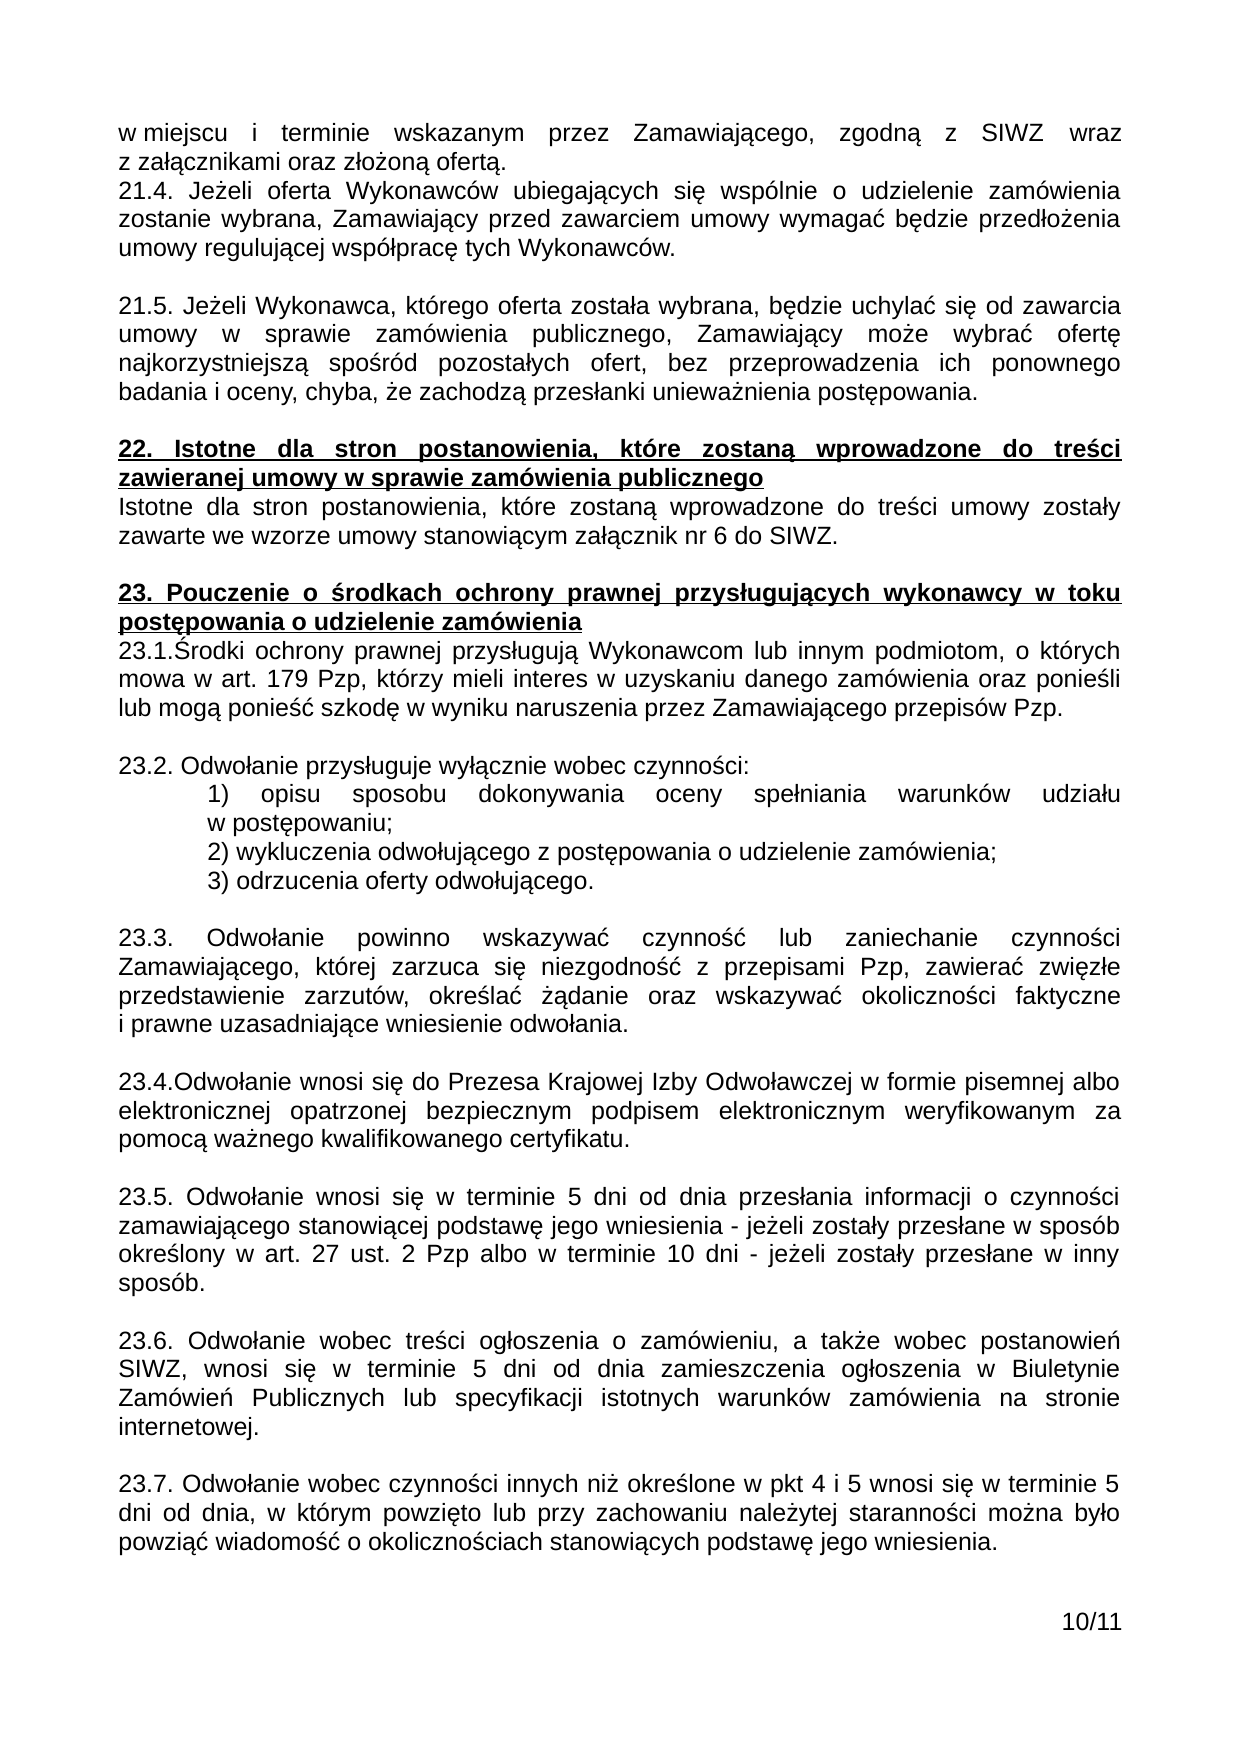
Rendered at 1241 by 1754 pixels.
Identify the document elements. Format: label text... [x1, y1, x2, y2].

text w miejscu i terminie wskazanym przez Zamawiającego, zgodną z SIWZ wraz z załącznikami oraz złożoną ofertą. [118, 118, 1122, 176]
text 21.4. Jeżeli oferta Wykonawców ubiegających się wspólnie o udzielenie zamówienia zostanie wybrana, Zamawiający przed zawarciem umowy wymagać będzie przedłożenia umowy regulującej współpracę tych Wykonawców. [118, 176, 1122, 262]
list 23.2. Odwołanie przysługuje wyłącznie wobec czynności: [118, 751, 1122, 779]
text zawieranej umowy w sprawie zamówienia publicznego [118, 461, 1122, 492]
list 23.3. Odwołanie powinno wskazywać czynność lub zaniechanie czynności Zamawiającego, której zarzuca się niezgodność z przepisami Pzp, zawierać zwięzłe przedstawienie zarzutów, określać żądanie oraz wskazywać okoliczności faktyczne i prawne uzasadniające wniesienie odwołania. [118, 923, 1122, 1038]
text 22. Istotne dla stron postanowienia, które zostaną wprowadzone do treści [118, 406, 1122, 459]
list 23.5. Odwołanie wnosi się w terminie 5 dni od dnia przesłania informacji o czynności zamawiającego stanowiącej podstawę jego wniesienia - jeżeli zostały przesłane w sposób określony w art. 27 ust. 2 Pzp albo w terminie 10 dni - jeżeli zostały przesłane w inny sposób. [118, 1182, 1122, 1297]
text Istotne dla stron postanowienia, które zostaną wprowadzone do treści umowy zostały zawarte we wzorze umowy stanowiącym załącznik nr 6 do SIWZ. [118, 492, 1122, 549]
list 23.4.Odwołanie wnosi się do Prezesa Krajowej Izby Odwoławczej w formie pisemnej albo elektronicznej opatrzonej bezpiecznym podpisem elektronicznym weryfikowanym za pomocą ważnego kwalifikowanego certyfikatu. [118, 1067, 1122, 1153]
text postępowania o udzielenie zamówienia [118, 604, 1122, 636]
list 1) opisu sposobu dokonywania oceny spełniania warunków udziału w postępowaniu; [207, 779, 1122, 837]
list 2) wykluczenia odwołującego z postępowania o udzielenie zamówienia; [207, 837, 1122, 866]
list 23.1.Środki ochrony prawnej przysługują Wykonawcom lub innym podmiotom, o których mowa w art. 179 Pzp, którzy mieli interes w uzyskaniu danego zamówienia oraz ponieśli lub mogą ponieść szkodę w wyniku naruszenia przez Zamawiającego przepisów Pzp. [118, 636, 1122, 722]
list 23.7. Odwołanie wobec czynności innych niż określone w pkt 4 i 5 wnosi się w terminie 5 dni od dnia, w którym powzięto lub przy zachowaniu należytej staranności można było powziąć wiadomość o okolicznościach stanowiących podstawę jego wniesienia. [118, 1469, 1122, 1556]
text 21.5. Jeżeli Wykonawca, którego oferta została wybrana, będzie uchylać się od zawarcia umowy w sprawie zamówienia publicznego, Zamawiający może wybrać ofertę najkorzystniejszą spośród pozostałych ofert, bez przeprowadzenia ich ponownego badania i oceny, chyba, że zachodzą przesłanki unieważnienia postępowania. [118, 291, 1122, 406]
list 3) odrzucenia oferty odwołującego. [207, 866, 1122, 894]
text 23. Pouczenie o środkach ochrony prawnej przysługujących wykonawcy w toku [118, 549, 1122, 603]
list 23.6. Odwołanie wobec treści ogłoszenia o zamówieniu, a także wobec postanowień SIWZ, wnosi się w terminie 5 dni od dnia zamieszczenia ogłoszenia w Biuletynie Zamówień Publicznych lub specyfikacji istotnych warunków zamówienia na stronie internetowej. [118, 1326, 1122, 1441]
